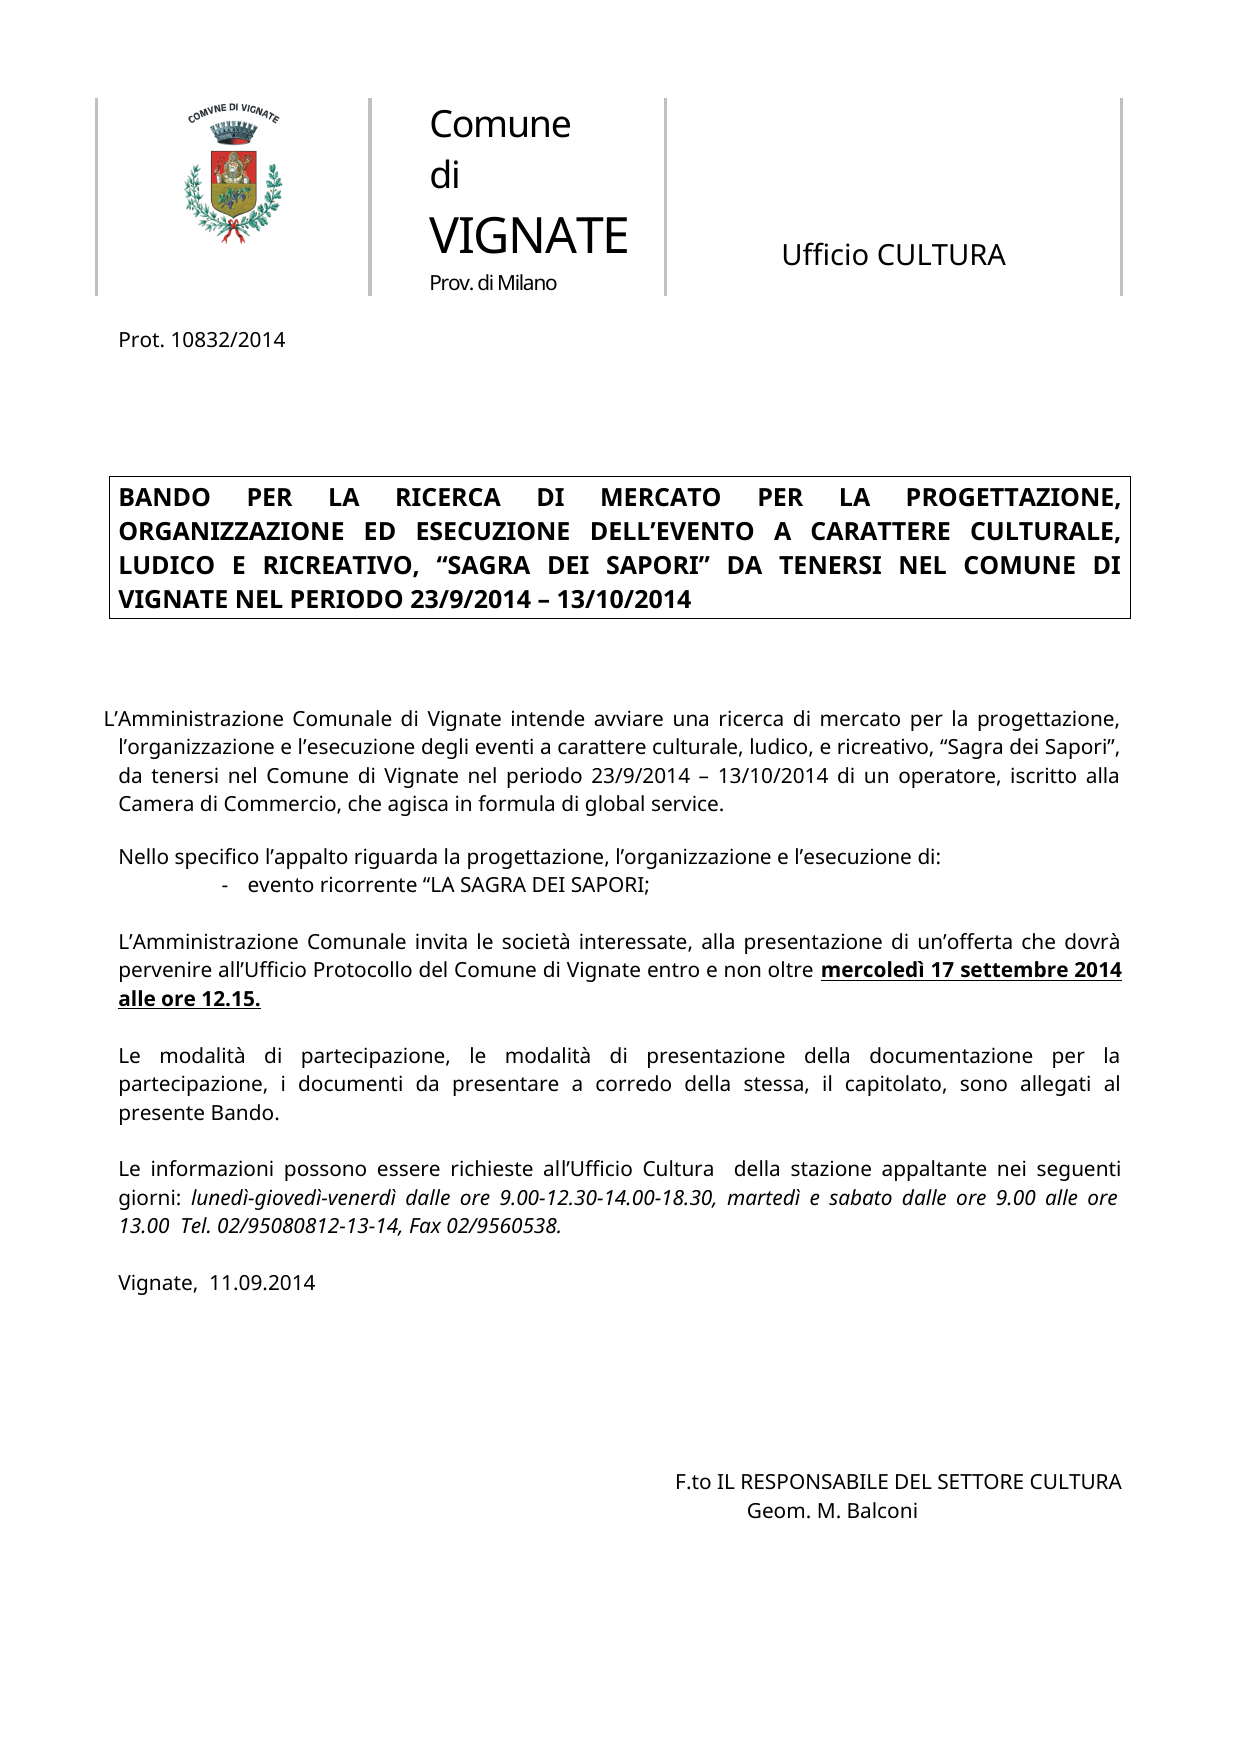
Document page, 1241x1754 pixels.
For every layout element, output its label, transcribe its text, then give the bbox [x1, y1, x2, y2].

text F.to IL RESPONSABILE DEL SETTORE CULTURA [118, 1467, 1122, 1496]
list evento ricorrente “LA SAGRA DEI SAPORI; [221, 870, 1122, 899]
text Geom. M. Balconi [118, 1496, 1122, 1524]
text L’Amministrazione Comunale invita le società interessate, alla presentazione di un’offerta che dovrà pervenire all’Ufficio Protocollo del Comune di Vignate entro e non oltre mercoledì 17 settembre 2014 alle ore 12.15. [118, 927, 1122, 1012]
subtitle L’Amministrazione Comunale di Vignate intende avviare una ricerca di mercato per la progettazione, l’organizzazione e l’esecuzione degli eventi a carattere culturale, ludico, e ricreativo, “Sagra dei Sapori”, da tenersi nel Comune di Vignate nel periodo 23/9/2014 – 13/10/2014 di un operatore, iscritto alla Camera di Commercio, che agisca in formula di global service. [103, 704, 1122, 818]
table_header [111, 416, 1129, 476]
text Le modalità di partecipazione, le modalità di presentazione della documentazione per la partecipazione, i documenti da presentare a corredo della stessa, il capitolato, sono allegati al presente Bando. [118, 1041, 1122, 1126]
text Nello specifico l’appalto riguarda la progettazione, l’organizzazione e l’esecuzione di: [118, 842, 1121, 870]
text Vignate, 11.09.2014 [118, 1268, 1121, 1297]
text Le informazioni possono essere richieste all’Ufficio Cultura della stazione appaltante nei seguenti giorni: lunedì-giovedì-venerdì dalle ore 9.00-12.30-14.00-18.30, martedì e sabato dalle ore 9.00 alle ore 13.00 Tel. 02/95080812-13-14, Fax 02/9560538. [118, 1154, 1122, 1240]
text Prot. 10832/2014 [118, 325, 1122, 353]
text BANDO PER LA RICERCA DI MERCATO PER LA PROGETTAZIONE, ORGANIZZAZIONE ED ESECUZIONE DELL’EVENTO A CARATTERE CULTURALE, LUDICO E RICREATIVO, “SAGRA DEI SAPORI” DA TENERSI NEL COMUNE DI VIGNATE NEL PERIODO 23/9/2014 – 13/10/2014 [110, 477, 1130, 618]
